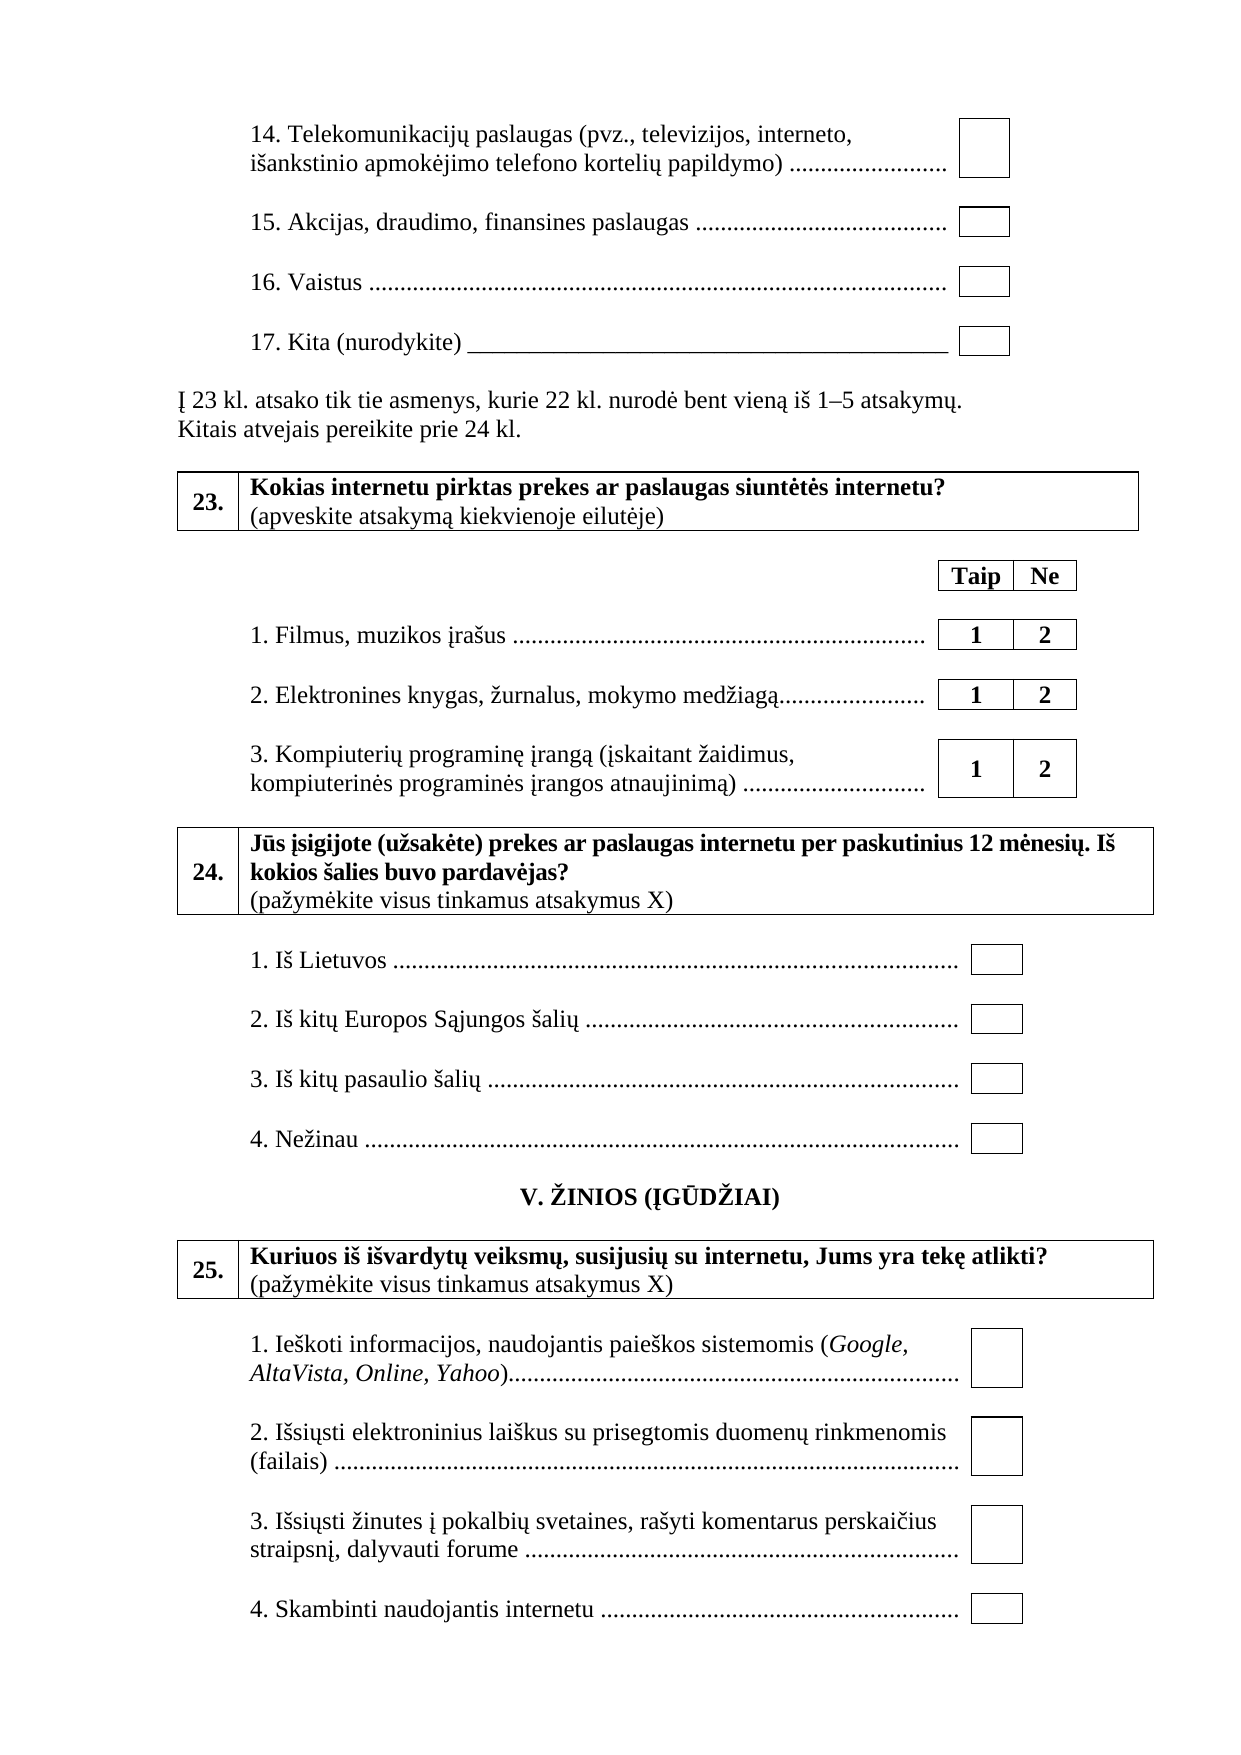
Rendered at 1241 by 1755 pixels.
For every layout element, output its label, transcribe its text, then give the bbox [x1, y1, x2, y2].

table_cell [177, 1475, 238, 1505]
table_cell 4. Nežinau [239, 1123, 971, 1152]
table_cell [972, 1124, 1022, 1152]
table_cell [177, 1123, 238, 1152]
table_cell [239, 1299, 971, 1328]
table_cell 17. Kita (nurodykite) [239, 326, 959, 355]
table_cell [1023, 1387, 1153, 1416]
table_cell [1023, 1004, 1153, 1033]
table_cell [971, 915, 1022, 944]
table_cell [960, 119, 1009, 177]
table_cell [177, 266, 238, 296]
table_cell [1023, 1299, 1153, 1328]
table_cell [177, 1505, 238, 1563]
table_header Jūs įsigijote (užsakėte) prekes ar paslaugas internetu per paskutinius 12 mėnesių. Iš kokios šalies buvo pardavėjas? (pažymėkite visus tinkamus atsakymus X) [239, 828, 1153, 914]
table_cell [1077, 739, 1138, 797]
table_cell [177, 1416, 238, 1475]
table_cell [239, 1563, 971, 1593]
table_cell [1014, 650, 1076, 679]
table_cell [239, 1033, 971, 1063]
table_cell [972, 1329, 1022, 1387]
table_cell [177, 296, 238, 326]
table_cell 1 [939, 680, 1013, 709]
table_cell [939, 591, 1013, 619]
table_cell [972, 1064, 1022, 1093]
table_cell [239, 296, 959, 326]
table_cell [972, 1418, 1022, 1475]
table_cell [177, 118, 238, 177]
table_cell [1023, 915, 1153, 944]
table_cell [1023, 1505, 1153, 1563]
table_cell [971, 1094, 1022, 1123]
table_cell [239, 531, 938, 560]
table_header Kokias internetu pirktas prekes ar paslaugas siuntėtės internetu? (apveskite atsakymą kiekvienoje eilutėje) [239, 473, 1138, 530]
table_cell [239, 1093, 971, 1123]
table_cell [177, 1063, 238, 1093]
table_cell [177, 1563, 238, 1593]
table_cell [239, 915, 971, 944]
table_cell [972, 1506, 1022, 1563]
table_cell [971, 1388, 1022, 1416]
table_cell [177, 560, 238, 589]
table_cell [1023, 974, 1153, 1003]
table_cell 14. Telekomunikacijų paslaugas (pvz., televizijos, interneto, išankstinio apmokėjimo telefono kortelių papildymo) [239, 118, 959, 177]
table_cell [939, 710, 1013, 738]
table_cell 2. Elektronines knygas, žurnalus, mokymo medžiagą [239, 679, 938, 709]
table_cell [1023, 1093, 1153, 1123]
table_cell [959, 237, 1009, 266]
table_cell [177, 709, 238, 738]
table_cell [239, 974, 971, 1003]
table_cell [1023, 1563, 1153, 1593]
table_cell 1. Ieškoti informacijos, naudojantis paieškos sistemomis (Google, AltaVista, Online, Yahoo) [239, 1328, 971, 1387]
table_cell [960, 327, 1009, 355]
table_cell 4. Skambinti naudojantis internetu [239, 1593, 971, 1623]
table_cell [1010, 266, 1138, 296]
table_cell [1010, 177, 1138, 206]
table_cell [1010, 118, 1138, 177]
table_cell [1014, 591, 1076, 619]
table_cell 2. Iš kitų Europos Sąjungos šalių [239, 1004, 971, 1033]
table_cell [1076, 709, 1138, 738]
table_cell 2 [1014, 620, 1076, 649]
table_cell [239, 177, 959, 206]
table_cell [972, 1005, 1022, 1033]
table_cell [177, 531, 238, 560]
table_cell 2 [1014, 740, 1076, 797]
table_cell [939, 650, 1013, 679]
table_cell [177, 206, 238, 236]
table_cell [239, 1475, 971, 1505]
table_cell [177, 619, 238, 649]
table_cell [1023, 1123, 1153, 1152]
table_cell [177, 590, 238, 619]
table_cell 1. Iš Lietuvos [239, 944, 971, 974]
table_cell [971, 1299, 1022, 1328]
table_cell 3. Iš kitų pasaulio šalių [239, 1063, 971, 1093]
table_cell [1010, 206, 1138, 236]
table_cell Ne [1014, 561, 1076, 589]
table_cell [239, 560, 938, 589]
table_cell [972, 1594, 1022, 1623]
table_cell [1077, 679, 1138, 709]
table_cell [1014, 531, 1076, 560]
table_cell [1014, 710, 1076, 738]
table_cell [177, 649, 238, 679]
table_cell [959, 297, 1009, 326]
table_cell [239, 1387, 971, 1416]
table_cell [1076, 531, 1138, 560]
table_cell [971, 1476, 1022, 1505]
table_cell [971, 975, 1022, 1003]
table_cell [177, 1387, 238, 1416]
table_cell [177, 1593, 238, 1623]
table_cell [971, 1564, 1022, 1593]
table_cell [177, 1033, 238, 1063]
table_cell 16. Vaistus [239, 266, 959, 296]
table_cell [1077, 619, 1138, 649]
table_cell [971, 1034, 1022, 1063]
table_cell [1023, 944, 1153, 974]
table_cell [177, 1093, 238, 1123]
table_cell [1076, 590, 1138, 619]
table_cell [239, 236, 959, 266]
table_cell 1. Filmus, muzikos įrašus [239, 619, 938, 649]
table_cell [239, 649, 938, 679]
table_cell [1023, 1416, 1153, 1475]
table_cell 15. Akcijas, draudimo, finansines paslaugas [239, 206, 959, 236]
table_cell 1 [939, 740, 1013, 797]
table_cell Taip [939, 561, 1013, 589]
table_cell 3. Kompiuterių programinę įrangą (įskaitant žaidimus, kompiuterinės programinės įrangos atnaujinimą) [239, 739, 938, 797]
table_cell [177, 679, 238, 709]
text Kitais atvejais pereikite prie 24 kl. [177, 414, 1122, 443]
table_cell [1023, 1328, 1153, 1387]
table_cell [1077, 560, 1138, 589]
table_cell 1 [939, 620, 1013, 649]
table_cell [939, 531, 1013, 560]
table_cell [177, 177, 238, 206]
table_cell [1023, 1033, 1153, 1063]
table_cell [1010, 296, 1138, 326]
table_header 23. [178, 473, 238, 530]
table_cell [960, 267, 1009, 296]
table_cell [1076, 649, 1138, 679]
table_cell [177, 236, 238, 266]
table_cell [177, 915, 238, 944]
table_cell [177, 1328, 238, 1387]
table_cell 2. Išsiųsti elektroninius laiškus su prisegtomis duomenų rinkmenomis (failais) [239, 1416, 971, 1475]
table_header Kuriuos iš išvardytų veiksmų, susijusių su internetu, Jums yra tekę atlikti? (pažymėkite visus tinkamus atsakymus X) [239, 1241, 1153, 1298]
table_cell [1010, 236, 1138, 266]
table_header 24. [178, 828, 238, 914]
table_cell [177, 1299, 238, 1328]
table_cell [1023, 1063, 1153, 1093]
table_cell [959, 178, 1009, 206]
text V. ŽINIOS (ĮGŪDŽIAI) [177, 1182, 1122, 1211]
table_cell [177, 326, 238, 355]
table_cell [177, 974, 238, 1003]
table_header 25. [178, 1241, 238, 1298]
table_cell [177, 739, 238, 797]
table_cell 2 [1014, 680, 1076, 709]
text Į 23 kl. atsako tik tie asmenys, kurie 22 kl. nurodė bent vieną iš 1–5 atsakymų. [177, 385, 1122, 414]
table_cell [177, 944, 238, 974]
table_cell [239, 709, 938, 738]
table_cell [177, 1004, 238, 1033]
table_cell [1023, 1475, 1153, 1505]
table_cell [239, 590, 938, 619]
table_cell [1010, 326, 1138, 355]
table_cell [1023, 1593, 1153, 1623]
table_cell [972, 945, 1022, 974]
table_cell [960, 208, 1009, 236]
table_cell 3. Išsiųsti žinutes į pokalbių svetaines, rašyti komentarus perskaičius straipsnį, dalyvauti forume [239, 1505, 971, 1563]
